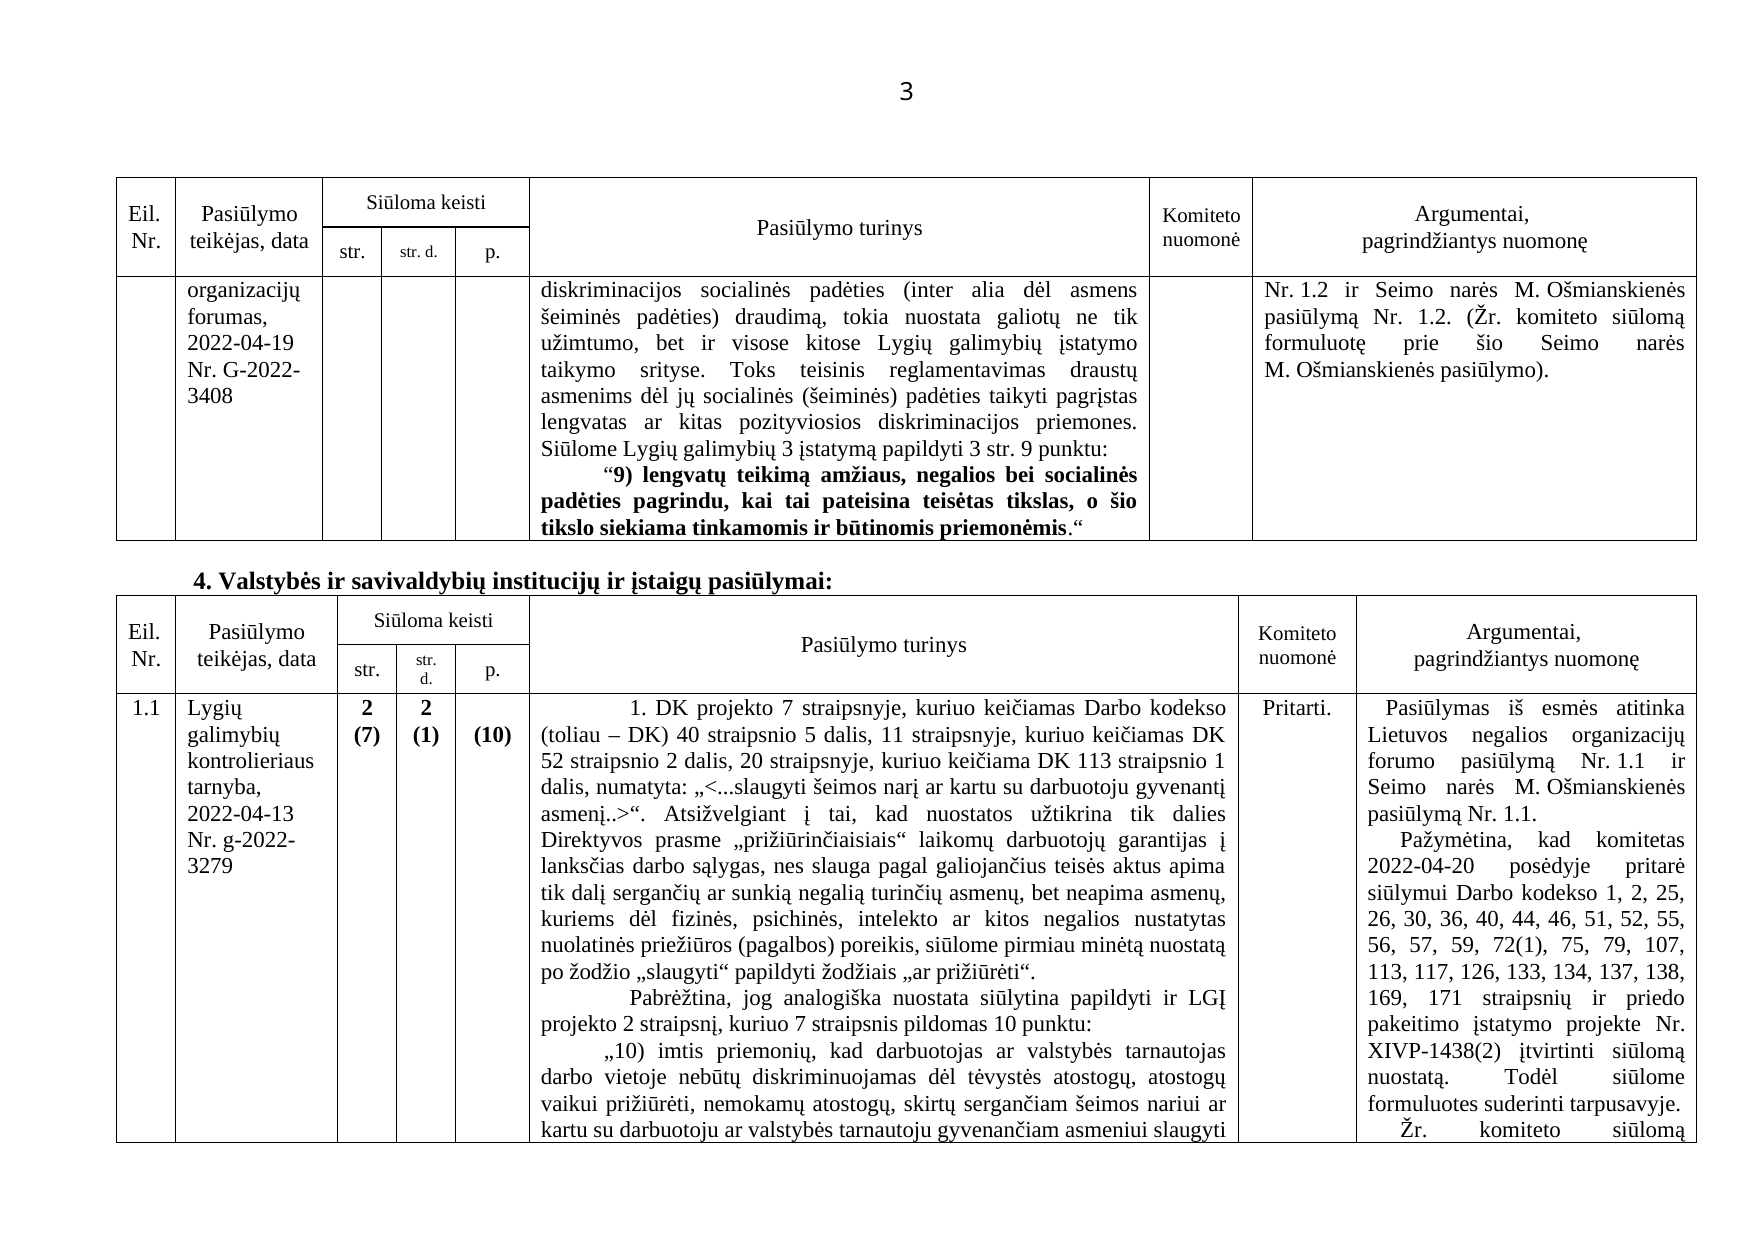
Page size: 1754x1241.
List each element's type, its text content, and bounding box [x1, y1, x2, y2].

table_cell 2 (7) [338, 694, 396, 1142]
table_cell [323, 277, 381, 540]
table_cell 1.1 [117, 694, 175, 1142]
table_cell str. d. [382, 228, 455, 276]
table_cell p. [456, 645, 529, 693]
table_header Pasiūlymo turinys [530, 178, 1149, 276]
table_cell [117, 277, 175, 540]
table_header Eil. Nr. [117, 596, 175, 693]
table_header Siūloma keisti [338, 596, 529, 644]
table_header Komiteto nuomonė [1150, 178, 1252, 276]
table_cell str. [338, 645, 396, 693]
table_cell [1150, 277, 1252, 540]
table_cell 2 (1) [397, 694, 455, 1142]
table_header Eil. Nr. [117, 178, 175, 276]
table_cell diskriminacijos socialinės padėties (inter alia dėl asmens šeiminės padėties) draudimą, tokia nuostata galiotų ne tik užimtumo, bet ir visose kitose Lygių galimybių įstatymo taikymo srityse. Toks teisinis reglamentavimas draustų asmenims dėl jų socialinės (šeiminės) padėties taikyti pagrįstas lengvatas ar kitas pozityviosios diskriminacijos priemones. Siūlome Lygių galimybių 3 įstatymą papildyti 3 str. 9 punktu: “9) lengvatų teikimą amžiaus, negalios bei socialinės padėties pagrindu, kai tai pateisina teisėtas tikslas, o šio tikslo siekiama tinkamomis ir būtinomis priemonėmis.“ [530, 277, 1149, 540]
table_cell p. [456, 228, 529, 276]
table_cell str. d. [397, 645, 455, 693]
table_cell Nr. 1.2 ir Seimo narės M. Ošmianskienės pasiūlymą Nr. 1.2. (Žr. komiteto siūlomą formuluotę prie šio Seimo narės M. Ošmianskienės pasiūlymo). [1253, 277, 1696, 540]
table_cell Pasiūlymas iš esmės atitinka Lietuvos negalios organizacijų forumo pasiūlymą Nr. 1.1 ir Seimo narės M. Ošmianskienės pasiūlymą Nr. 1.1. Pažymėtina, kad komitetas 2022-04-20 posėdyje pritarė siūlymui Darbo kodekso 1, 2, 25, 26, 30, 36, 40, 44, 46, 51, 52, 55, 56, 57, 59, 72(1), 75, 79, 107, 113, 117, 126, 133, 134, 137, 138, 169, 171 straipsnių ir priedo pakeitimo įstatymo projekte Nr. XIVP-1438(2) įtvirtinti siūlomą nuostatą. Todėl siūlome formuluotes suderinti tarpusavyje. Žr. komiteto siūlomą [1357, 694, 1696, 1142]
table_header Pasiūlymo teikėjas, data [176, 596, 337, 693]
table_cell Lygių galimybių kontrolieriaus tarnyba, 2022-04-13 Nr. g-2022-3279 [176, 694, 337, 1142]
table_header Argumentai, pagrindžiantys nuomonę [1357, 596, 1696, 693]
table_cell 1. DK projekto 7 straipsnyje, kuriuo keičiamas Darbo kodekso (toliau – DK) 40 straipsnio 5 dalis, 11 straipsnyje, kuriuo keičiamas DK 52 straipsnio 2 dalis, 20 straipsnyje, kuriuo keičiama DK 113 straipsnio 1 dalis, numatyta: „<...slaugyti šeimos narį ar kartu su darbuotoju gyvenantį asmenį..>“. Atsižvelgiant į tai, kad nuostatos užtikrina tik dalies Direktyvos prasme „prižiūrinčiaisiais“ laikomų darbuotojų garantijas į lanksčias darbo sąlygas, nes slauga pagal galiojančius teisės aktus apima tik dalį sergančių ar sunkią negalią turinčių asmenų, bet neapima asmenų, kuriems dėl fizinės, psichinės, intelekto ar kitos negalios nustatytas nuolatinės priežiūros (pagalbos) poreikis, siūlome pirmiau minėtą nuostatą po žodžio „slaugyti“ papildyti žodžiais „ar prižiūrėti“. Pabrėžtina, jog analogiška nuostata siūlytina papildyti ir LGĮ projekto 2 straipsnį, kuriuo 7 straipsnis pildomas 10 punktu: „10) imtis priemonių, kad darbuotojas ar valstybės tarnautojas darbo vietoje nebūtų diskriminuojamas dėl tėvystės atostogų, atostogų vaikui prižiūrėti, nemokamų atostogų, skirtų sergančiam šeimos nariui ar kartu su darbuotoju ar valstybės tarnautoju gyvenančiam asmeniui slaugyti [530, 694, 1238, 1142]
table_cell [382, 277, 455, 540]
table_cell [456, 277, 529, 540]
table_header Pasiūlymo turinys [530, 596, 1238, 693]
table_header Siūloma keisti [323, 178, 529, 226]
table_cell str. [323, 228, 381, 276]
subtitle 4. Valstybės ir savivaldybių institucijų ir įstaigų pasiūlymai: [118, 566, 1695, 595]
table_header Pasiūlymo teikėjas, data [176, 178, 322, 276]
table_cell (10) [456, 694, 529, 1142]
table_header Argumentai, pagrindžiantys nuomonę [1253, 178, 1696, 276]
table_header Komiteto nuomonė [1239, 596, 1356, 693]
table_cell Pritarti. [1239, 694, 1356, 1142]
table_cell organizacijų forumas, 2022-04-19 Nr. G-2022-3408 [176, 277, 322, 540]
